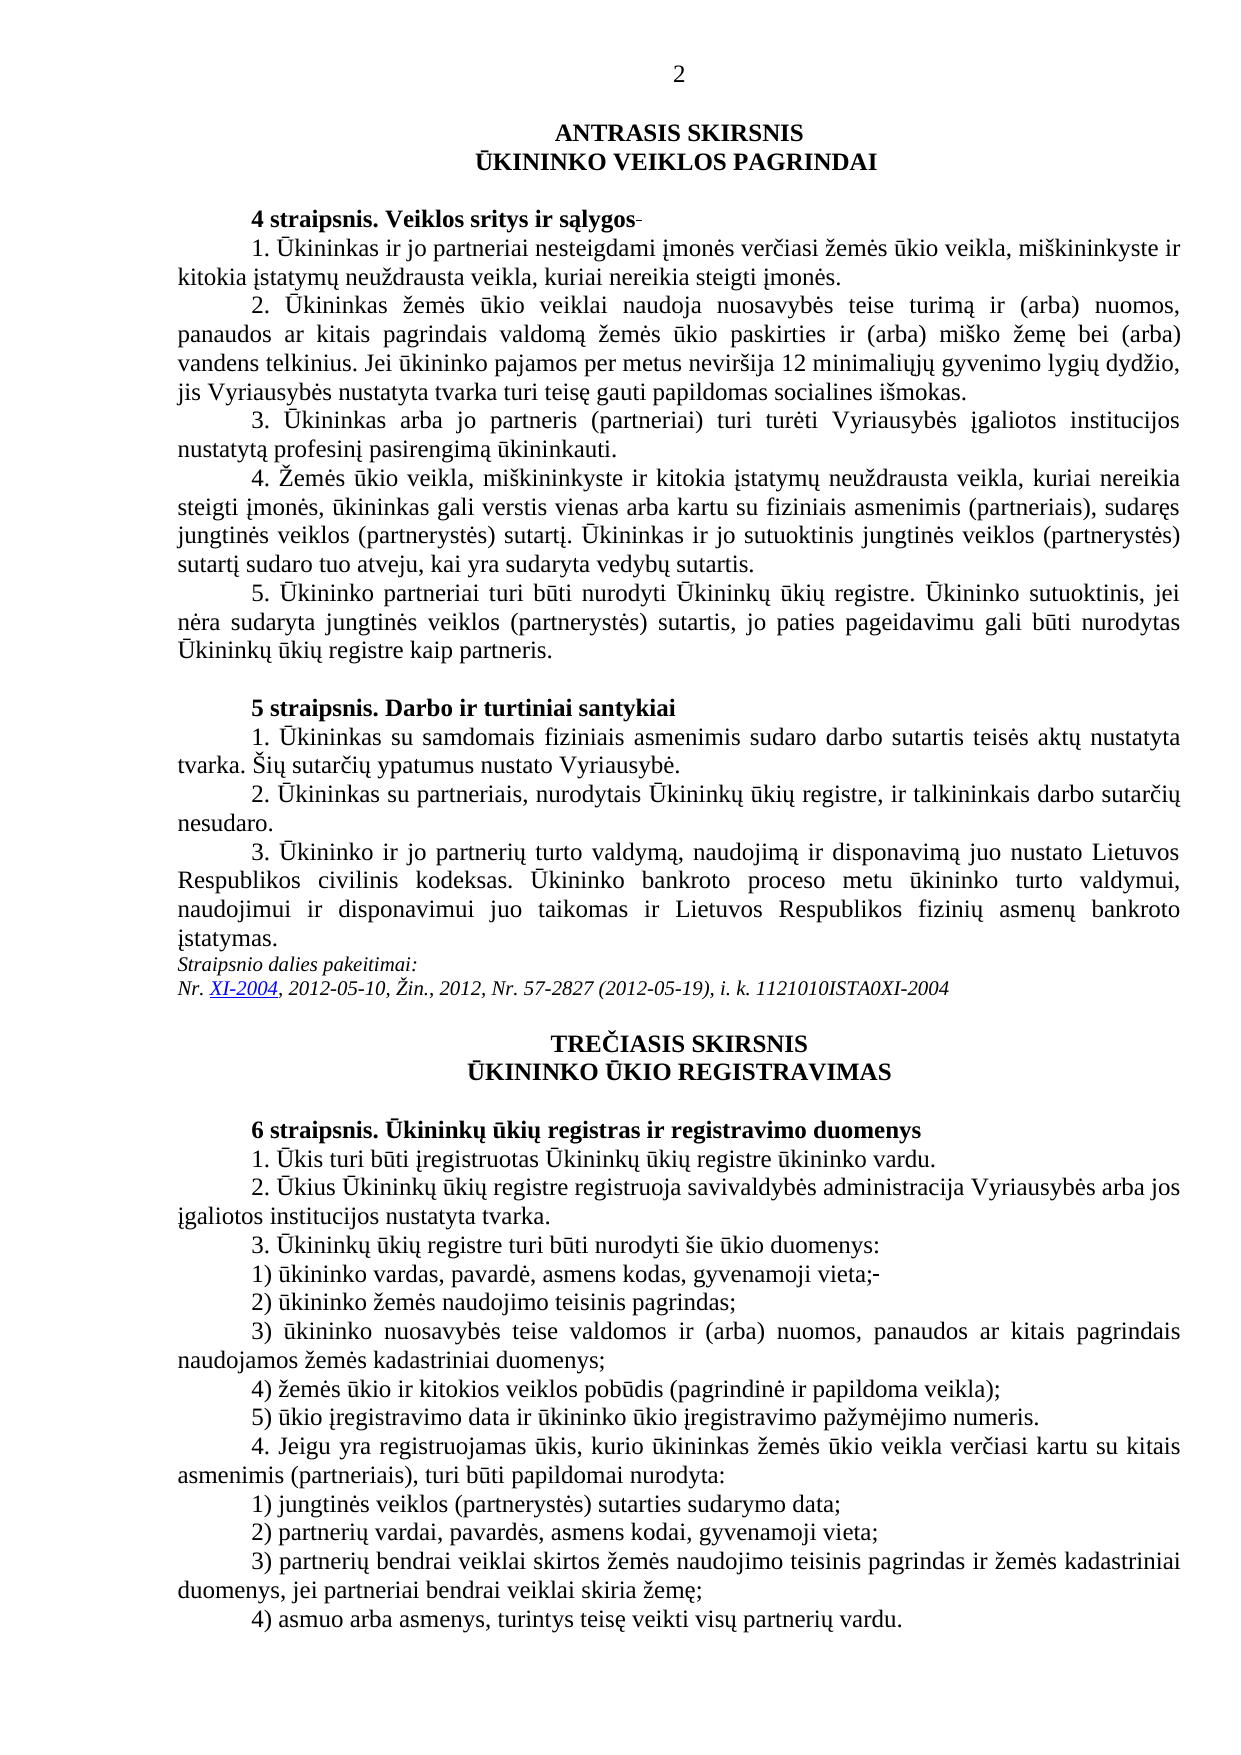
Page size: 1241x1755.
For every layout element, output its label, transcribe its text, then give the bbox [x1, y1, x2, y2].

text 2) ūkininko žemės naudojimo teisinis pagrindas; [177, 1287, 1181, 1316]
text 3) partnerių bendrai veiklai skirtos žemės naudojimo teisinis pagrindas ir žemės kadastriniai duomenys, jei partneriai bendrai veiklai skiria žemę; [177, 1546, 1181, 1604]
text Straipsnio dalies pakeitimai: [177, 952, 1181, 976]
text 5. Ūkininko partneriai turi būti nurodyti Ūkininkų ūkių registre. Ūkininko sutuoktinis, jei nėra sudaryta jungtinės veiklos (partnerystės) sutartis, jo paties pageidavimu gali būti nurodytas Ūkininkų ūkių registre kaip partneris. [177, 578, 1181, 664]
text 1) jungtinės veiklos (partnerystės) sutarties sudarymo data; [177, 1489, 1181, 1517]
text 4) žemės ūkio ir kitokios veiklos pobūdis (pagrindinė ir papildoma veikla); [177, 1374, 1181, 1402]
text ŪKININKO VEIKLOS PAGRINDAI [177, 147, 1181, 176]
text TREČIASIS SKIRSNIS [177, 1029, 1181, 1057]
text 1. Ūkis turi būti įregistruotas Ūkininkų ūkių registre ūkininko vardu. [177, 1144, 1181, 1172]
text ŪKININKO ŪKIO REGISTRAVIMAS [177, 1057, 1181, 1086]
text 2) partnerių vardai, pavardės, asmens kodai, gyvenamoji vieta; [177, 1517, 1181, 1546]
text 1) ūkininko vardas, pavardė, asmens kodas, gyvenamoji vieta; [177, 1259, 1181, 1287]
text 2. Ūkininkas su partneriais, nurodytais Ūkininkų ūkių registre, ir talkininkais darbo sutarčių nesudaro. [177, 779, 1181, 837]
text 2. Ūkius Ūkininkų ūkių registre registruoja savivaldybės administracija Vyriausybės arba jos įgaliotos institucijos nustatyta tvarka. [177, 1172, 1181, 1230]
subtitle ANTRASIS SKIRSNIS [177, 118, 1181, 147]
text 4. Jeigu yra registruojamas ūkis, kurio ūkininkas žemės ūkio veikla verčiasi kartu su kitais asmenimis (partneriais), turi būti papildomai nurodyta: [177, 1431, 1181, 1489]
text 3. Ūkininko ir jo partnerių turto valdymą, naudojimą ir disponavimą juo nustato Lietuvos Respublikos civilinis kodeksas. Ūkininko bankroto proceso metu ūkininko turto valdymui, naudojimui ir disponavimui juo taikomas ir Lietuvos Respublikos fizinių asmenų bankroto įstatymas. [177, 837, 1181, 952]
text 1. Ūkininkas su samdomais fiziniais asmenimis sudaro darbo sutartis teisės aktų nustatyta tvarka. Šių sutarčių ypatumus nustato Vyriausybė. [177, 722, 1181, 779]
text 5 straipsnis. Darbo ir turtiniai santykiai [177, 693, 1181, 722]
text 4. Žemės ūkio veikla, miškininkyste ir kitokia įstatymų neuždrausta veikla, kuriai nereikia steigti įmonės, ūkininkas gali verstis vienas arba kartu su fiziniais asmenimis (partneriais), sudaręs jungtinės veiklos (partnerystės) sutartį. Ūkininkas ir jo sutuoktinis jungtinės veiklos (partnerystės) sutartį sudaro tuo atveju, kai yra sudaryta vedybų sutartis. [177, 463, 1181, 578]
text 3) ūkininko nuosavybės teise valdomos ir (arba) nuomos, panaudos ar kitais pagrindais naudojamos žemės kadastriniai duomenys; [177, 1316, 1181, 1374]
text 4 straipsnis. Veiklos sritys ir sąlygos [177, 204, 1181, 233]
text 4) asmuo arba asmenys, turintys teisę veikti visų partnerių vardu. [177, 1604, 1181, 1632]
text 1. Ūkininkas ir jo partneriai nesteigdami įmonės verčiasi žemės ūkio veikla, miškininkyste ir kitokia įstatymų neuždrausta veikla, kuriai nereikia steigti įmonės. [177, 233, 1181, 291]
text 3. Ūkininkų ūkių registre turi būti nurodyti šie ūkio duomenys: [177, 1230, 1181, 1259]
text 2. Ūkininkas žemės ūkio veiklai naudoja nuosavybės teise turimą ir (arba) nuomos, panaudos ar kitais pagrindais valdomą žemės ūkio paskirties ir (arba) miško žemę bei (arba) vandens telkinius. Jei ūkininko pajamos per metus neviršija 12 minimaliųjų gyvenimo lygių dydžio, jis Vyriausybės nustatyta tvarka turi teisę gauti papildomas socialines išmokas. [177, 291, 1181, 406]
text 3. Ūkininkas arba jo partneris (partneriai) turi turėti Vyriausybės įgaliotos institucijos nustatytą profesinį pasirengimą ūkininkauti. [177, 406, 1181, 463]
text 6 straipsnis. Ūkininkų ūkių registras ir registravimo duomenys [177, 1115, 1181, 1144]
text Nr. XI-2004, 2012-05-10, Žin., 2012, Nr. 57-2827 (2012-05-19), i. k. 1121010ISTA0XI-2004 [177, 976, 1181, 1000]
text 5) ūkio įregistravimo data ir ūkininko ūkio įregistravimo pažymėjimo numeris. [177, 1402, 1181, 1431]
